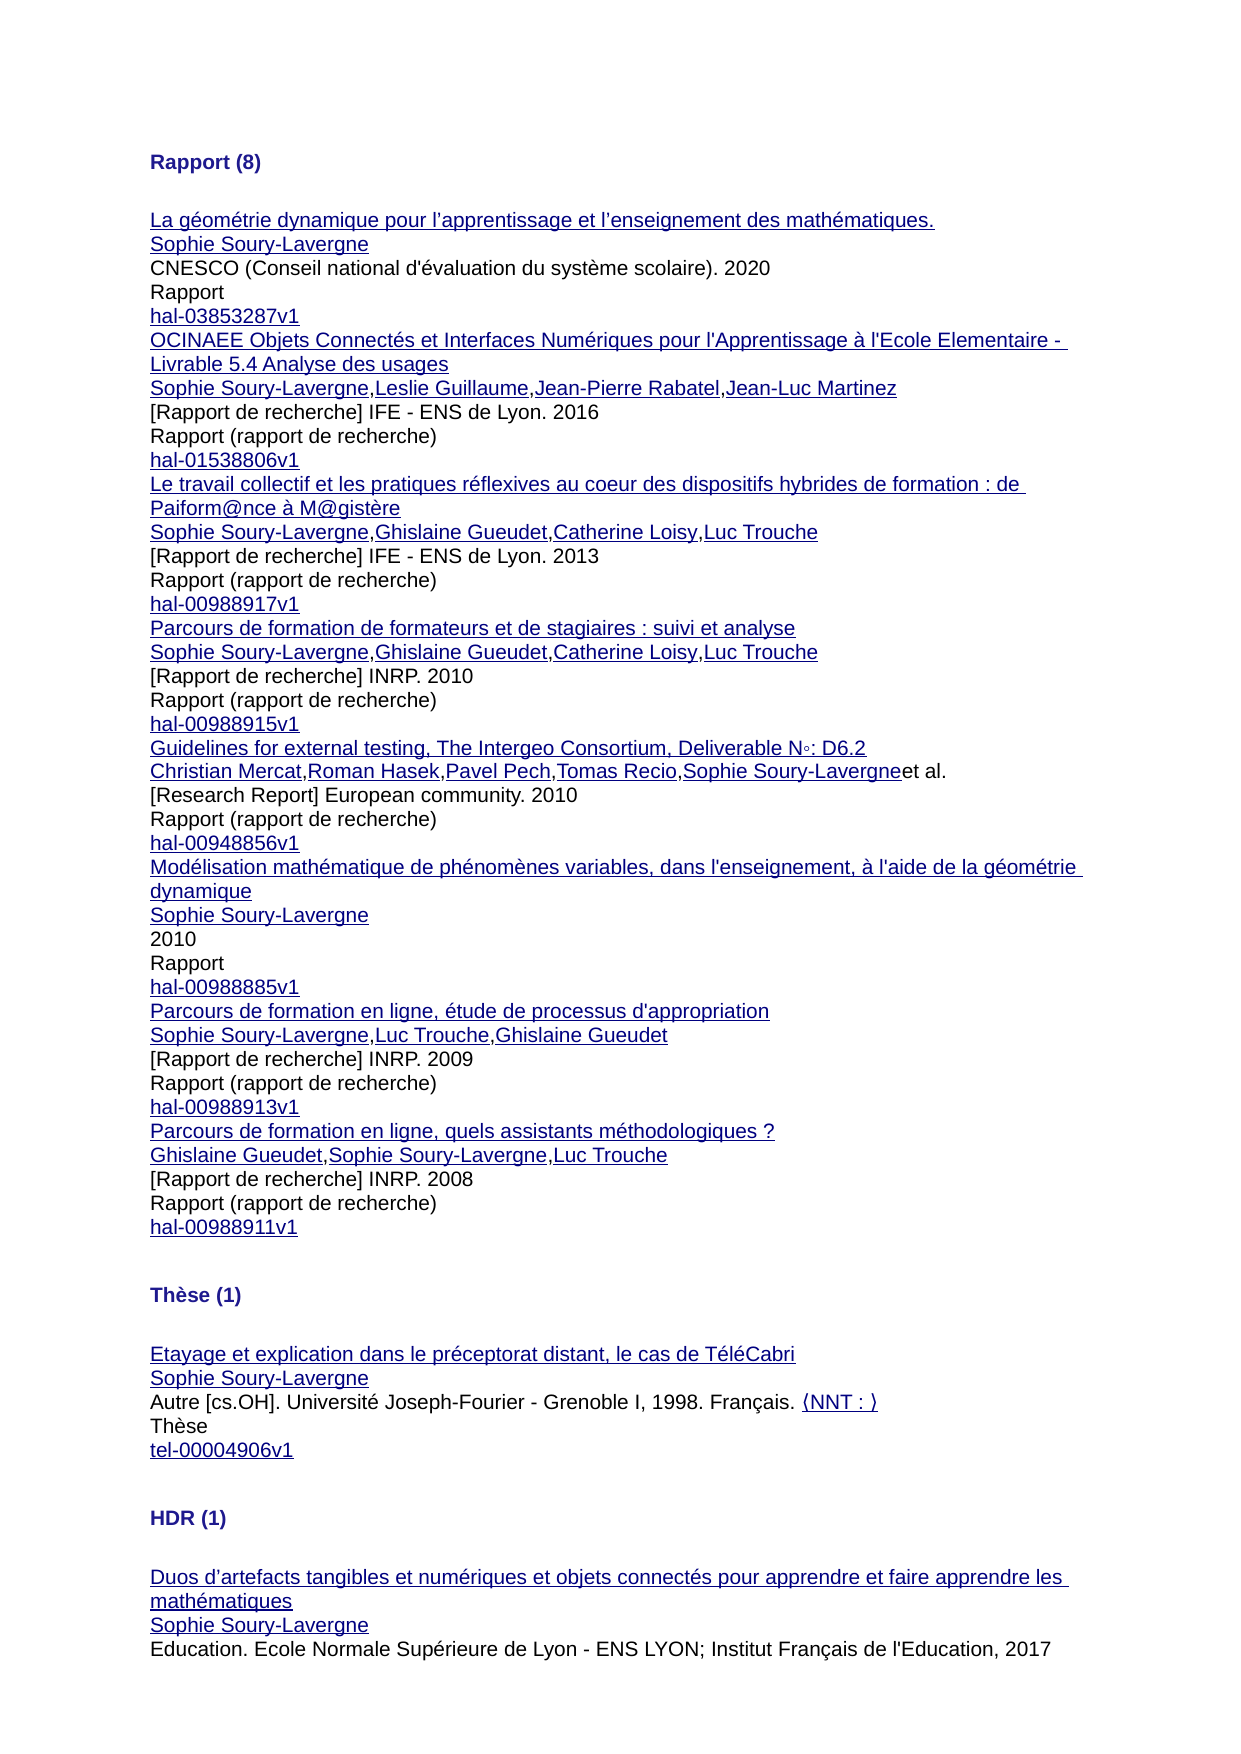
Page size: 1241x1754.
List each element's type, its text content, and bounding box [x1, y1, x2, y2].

subtitle HDR (1) [150, 1506, 1090, 1530]
table_cell Le travail collectif et les pratiques réflexives au coeur des dispositifs hybrides de formation : de Paiform@nce à M@gistère Sophie Soury-Lavergne,Ghislaine Gueudet,Catherine Loisy,Luc Trouche [Rapport de recherche] IFE - ENS de Lyon. 2013 Rapport (rapport de recherche) hal-00988917v1 [150, 472, 1090, 616]
table_cell OCINAEE Objets Connectés et Interfaces Numériques pour l'Apprentissage à l'Ecole Elementaire - Livrable 5.4 Analyse des usages Sophie Soury-Lavergne,Leslie Guillaume,Jean-Pierre Rabatel,Jean-Luc Martinez [Rapport de recherche] IFE - ENS de Lyon. 2016 Rapport (rapport de recherche) hal-01538806v1 [150, 328, 1090, 472]
subtitle Rapport (8) [150, 150, 1090, 174]
table_cell Modélisation mathématique de phénomènes variables, dans l'enseignement, à l'aide de la géométrie dynamique Sophie Soury-Lavergne 2010 Rapport hal-00988885v1 [150, 855, 1090, 999]
table_header La géométrie dynamique pour l’apprentissage et l’enseignement des mathématiques. Sophie Soury-Lavergne CNESCO (Conseil national d'évaluation du système scolaire). 2020 Rapport hal-03853287v1 [150, 208, 1090, 328]
table_cell Parcours de formation de formateurs et de stagiaires : suivi et analyse Sophie Soury-Lavergne,Ghislaine Gueudet,Catherine Loisy,Luc Trouche [Rapport de recherche] INRP. 2010 Rapport (rapport de recherche) hal-00988915v1 [150, 616, 1090, 735]
table_cell Guidelines for external testing, The Intergeo Consortium, Deliverable N◦: D6.2 Christian Mercat,Roman Hasek,Pavel Pech,Tomas Recio,Sophie Soury-Lavergneet al. [Research Report] European community. 2010 Rapport (rapport de recherche) hal-00948856v1 [150, 735, 1090, 855]
table_cell Parcours de formation en ligne, étude de processus d'appropriation Sophie Soury-Lavergne,Luc Trouche,Ghislaine Gueudet [Rapport de recherche] INRP. 2009 Rapport (rapport de recherche) hal-00988913v1 [150, 999, 1090, 1119]
table_cell Parcours de formation en ligne, quels assistants méthodologiques ? Ghislaine Gueudet,Sophie Soury-Lavergne,Luc Trouche [Rapport de recherche] INRP. 2008 Rapport (rapport de recherche) hal-00988911v1 [150, 1119, 1090, 1238]
subtitle Thèse (1) [150, 1283, 1090, 1307]
table_header Etayage et explication dans le préceptorat distant, le cas de TéléCabri Sophie Soury-Lavergne Autre [cs.OH]. Université Joseph-Fourier - Grenoble I, 1998. Français. ⟨NNT : ⟩ Thèse tel-00004906v1 [150, 1342, 1090, 1461]
table_header Duos d’artefacts tangibles et numériques et objets connectés pour apprendre et faire apprendre les mathématiques Sophie Soury-Lavergne Education. Ecole Normale Supérieure de Lyon - ENS LYON; Institut Français de l'Education, 2017 [150, 1565, 1090, 1660]
